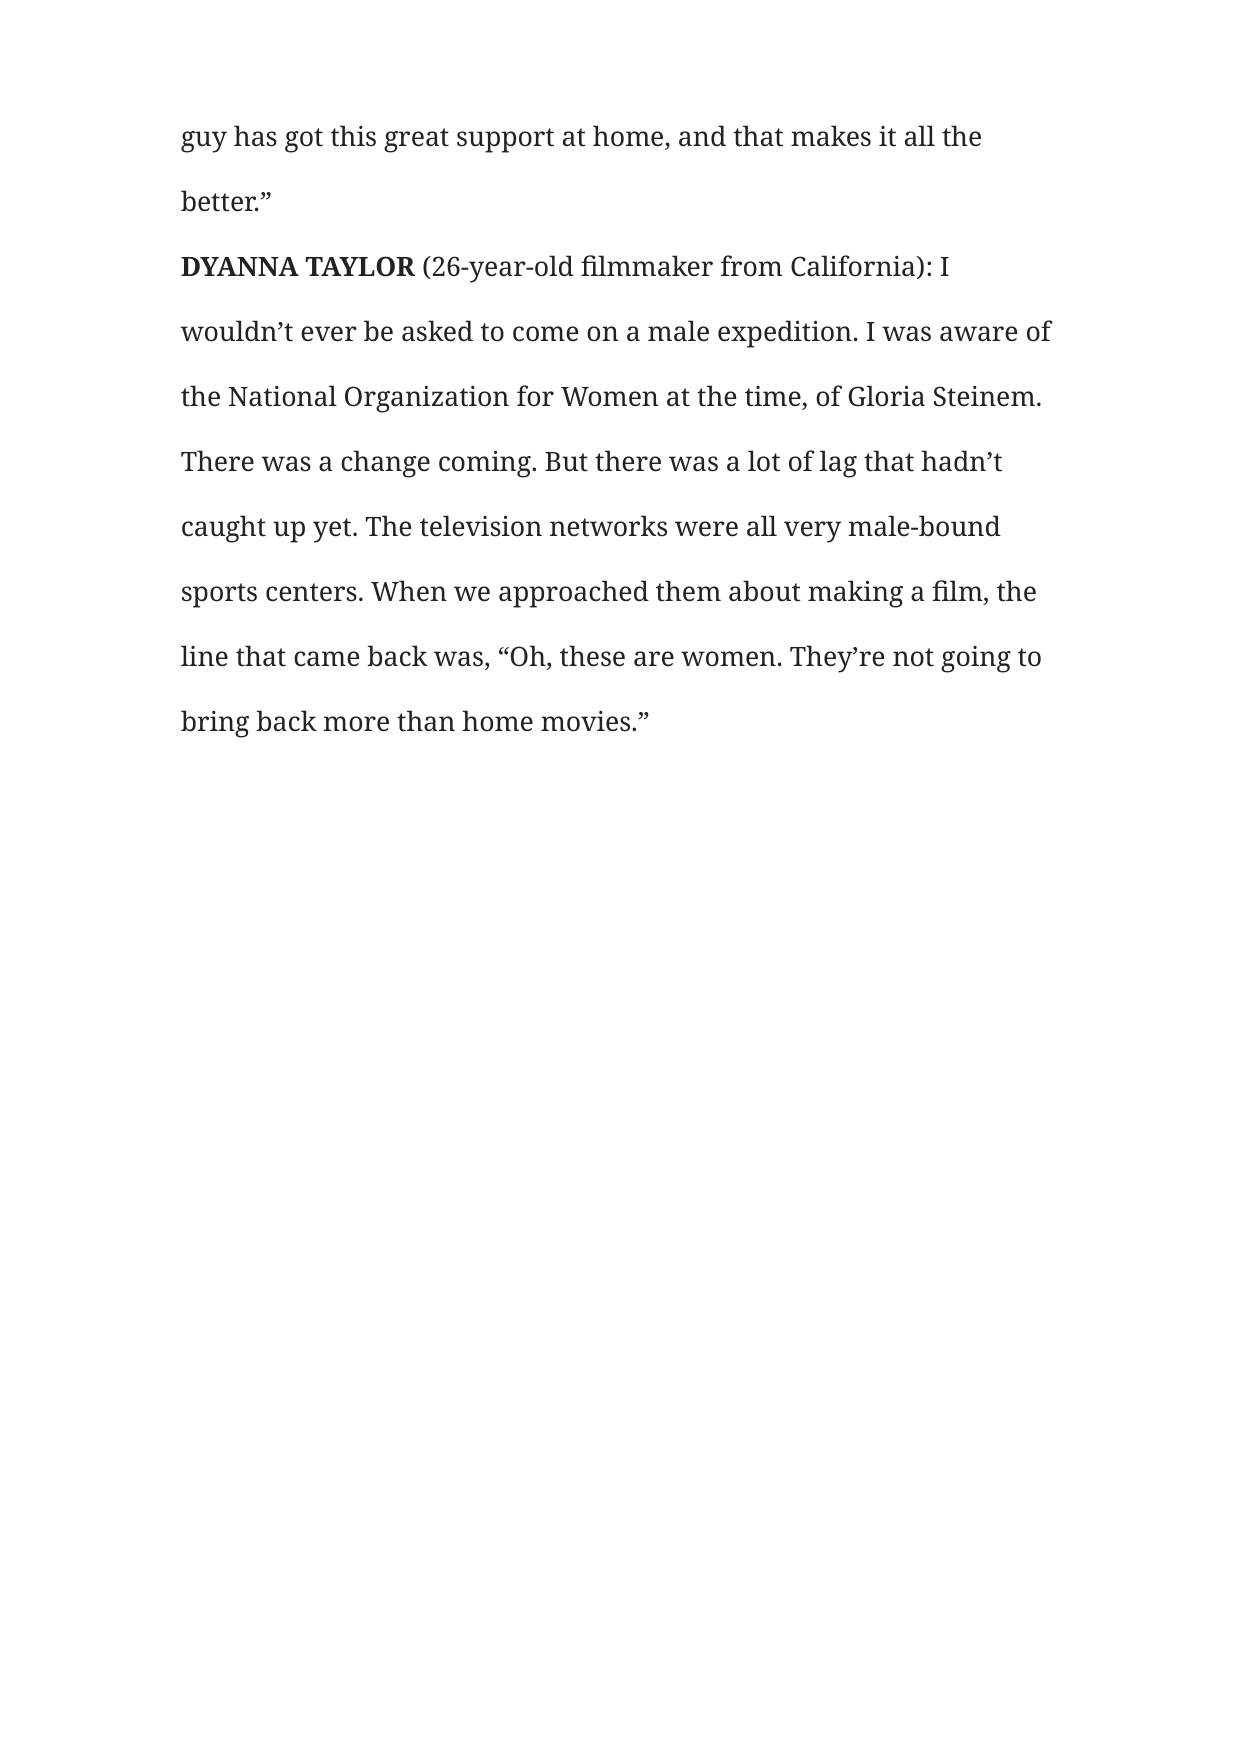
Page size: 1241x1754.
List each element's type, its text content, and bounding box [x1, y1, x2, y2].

text DYANNA TAYLOR (26-year-old filmmaker from California): I wouldn’t ever be asked to come on a male expedition. I was aware of the National Organization for Women at the time, of Gloria Steinem. There was a change coming. But there was a lot of lag that hadn’t caught up yet. The television networks were all very male-bound sports centers. When we approached them about making a film, the line that came back was, “Oh, these are women. They’re not going to bring back more than home movies.” [181, 248, 1059, 739]
text guy has got this great support at home, and that makes it all the better.” [181, 118, 1059, 219]
